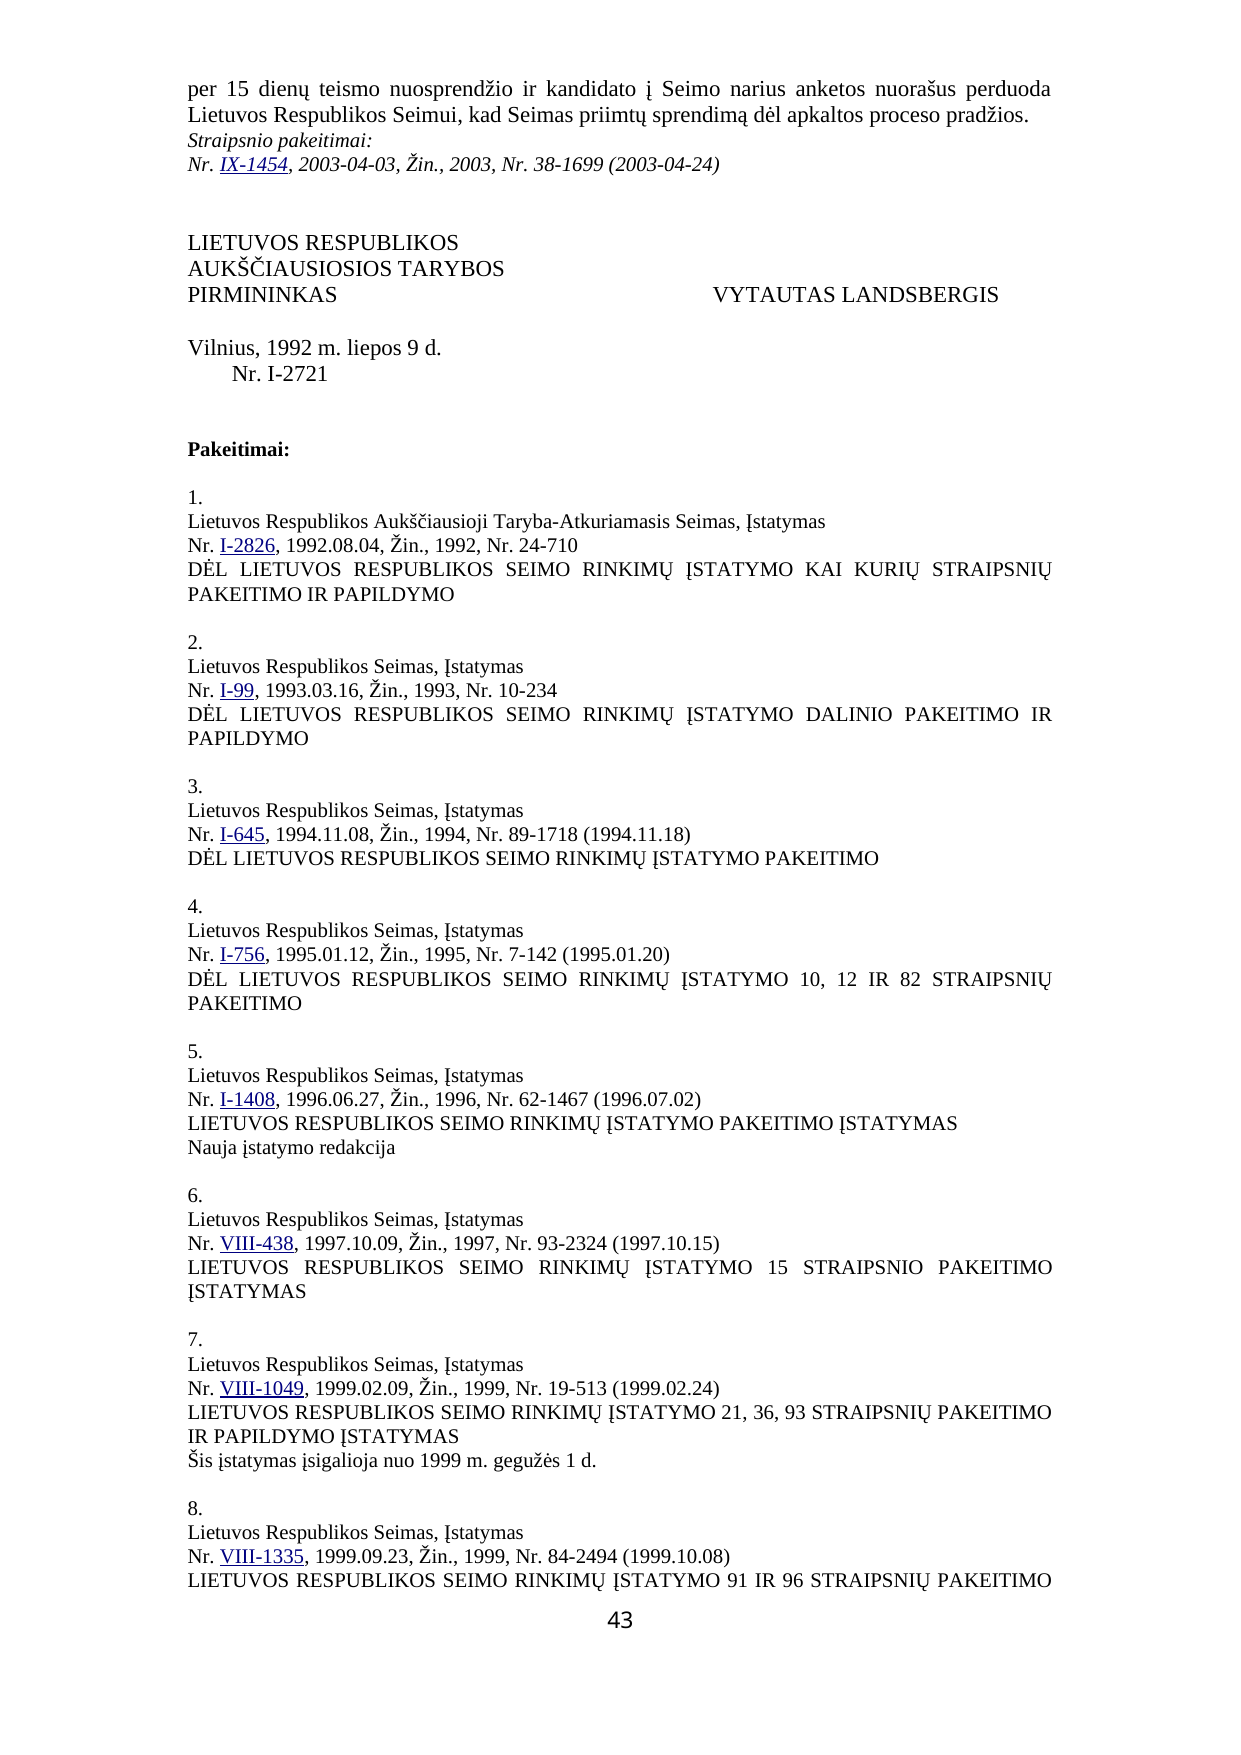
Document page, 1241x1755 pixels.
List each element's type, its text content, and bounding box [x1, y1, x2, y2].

text Straipsnio pakeitimai: [187, 128, 1053, 152]
text LIETUVOS RESPUBLIKOS SEIMO RINKIMŲ ĮSTATYMO 91 IR 96 STRAIPSNIŲ PAKEITIMO [187, 1568, 1053, 1592]
text 6. [187, 1183, 1053, 1207]
text Nr. IX-1454, 2003-04-03, Žin., 2003, Nr. 38-1699 (2003-04-24) [187, 152, 1053, 176]
text Nr. I-1408, 1996.06.27, Žin., 1996, Nr. 62-1467 (1996.07.02) [187, 1087, 1053, 1111]
text Lietuvos Respublikos Seimas, Įstatymas [187, 1520, 1053, 1544]
text 3. [187, 774, 1053, 798]
text 2. [187, 629, 1053, 654]
text per 15 dienų teismo nuosprendžio ir kandidato į Seimo narius anketos nuorašus perduoda Lietuvos Respublikos Seimui, kad Seimas priimtų sprendimą dėl apkaltos proceso pradžios. [187, 75, 1053, 128]
text Nr. I-2826, 1992.08.04, Žin., 1992, Nr. 24-710 [187, 533, 1053, 557]
text Šis įstatymas įsigalioja nuo 1999 m. gegužės 1 d. [187, 1448, 1053, 1472]
text DĖL LIETUVOS RESPUBLIKOS SEIMO RINKIMŲ ĮSTATYMO PAKEITIMO [187, 846, 1053, 870]
text Pakeitimai: [187, 437, 1053, 461]
text Nauja įstatymo redakcija [187, 1135, 1053, 1159]
text LIETUVOS RESPUBLIKOS SEIMO RINKIMŲ ĮSTATYMO 15 STRAIPSNIO PAKEITIMO ĮSTATYMAS [187, 1255, 1053, 1303]
text LIETUVOS RESPUBLIKOS SEIMO RINKIMŲ ĮSTATYMO PAKEITIMO ĮSTATYMAS [187, 1111, 1053, 1135]
text 4. [187, 894, 1053, 918]
text Nr. VIII-1049, 1999.02.09, Žin., 1999, Nr. 19-513 (1999.02.24) [187, 1376, 1053, 1399]
text Nr. I-645, 1994.11.08, Žin., 1994, Nr. 89-1718 (1994.11.18) [187, 822, 1053, 846]
text 8. [187, 1496, 1053, 1520]
text Lietuvos Respublikos Seimas, Įstatymas [187, 918, 1053, 942]
text Lietuvos Respublikos Aukščiausioji Taryba-Atkuriamasis Seimas, Įstatymas [187, 509, 1053, 533]
text Nr. VIII-438, 1997.10.09, Žin., 1997, Nr. 93-2324 (1997.10.15) [187, 1231, 1053, 1255]
text Lietuvos Respublikos Seimas, Įstatymas [187, 1063, 1053, 1087]
text Nr. I-756, 1995.01.12, Žin., 1995, Nr. 7-142 (1995.01.20) [187, 942, 1053, 966]
text Lietuvos Respublikos Seimas, Įstatymas [187, 1351, 1053, 1376]
text 1. [187, 485, 1053, 509]
text 5. [187, 1039, 1053, 1063]
text LIETUVOS RESPUBLIKOS SEIMO RINKIMŲ ĮSTATYMO 21, 36, 93 STRAIPSNIŲ PAKEITIMO IR PAPILDYMO ĮSTATYMAS [187, 1399, 1053, 1448]
text DĖL LIETUVOS RESPUBLIKOS SEIMO RINKIMŲ ĮSTATYMO DALINIO PAKEITIMO IR PAPILDYMO [187, 702, 1053, 750]
text Nr. I-99, 1993.03.16, Žin., 1993, Nr. 10-234 [187, 678, 1053, 702]
text AUKŠČIAUSIOSIOS TARYBOS [187, 255, 1053, 281]
text PIRMININKAS VYTAUTAS LANDSBERGIS [187, 281, 1053, 308]
text Lietuvos Respublikos Seimas, Įstatymas [187, 654, 1053, 678]
text Lietuvos Respublikos Seimas, Įstatymas [187, 1207, 1053, 1231]
text Lietuvos Respublikos Seimas, Įstatymas [187, 798, 1053, 822]
text Nr. I-2721 [187, 360, 1053, 387]
text Nr. VIII-1335, 1999.09.23, Žin., 1999, Nr. 84-2494 (1999.10.08) [187, 1544, 1053, 1568]
text DĖL LIETUVOS RESPUBLIKOS SEIMO RINKIMŲ ĮSTATYMO 10, 12 IR 82 STRAIPSNIŲ PAKEITIMO [187, 966, 1053, 1014]
text Vilnius, 1992 m. liepos 9 d. [187, 334, 1053, 360]
text DĖL LIETUVOS RESPUBLIKOS SEIMO RINKIMŲ ĮSTATYMO KAI KURIŲ STRAIPSNIŲ PAKEITIMO IR PAPILDYMO [187, 557, 1053, 606]
text 7. [187, 1327, 1053, 1351]
text LIETUVOS RESPUBLIKOS [187, 228, 1053, 255]
